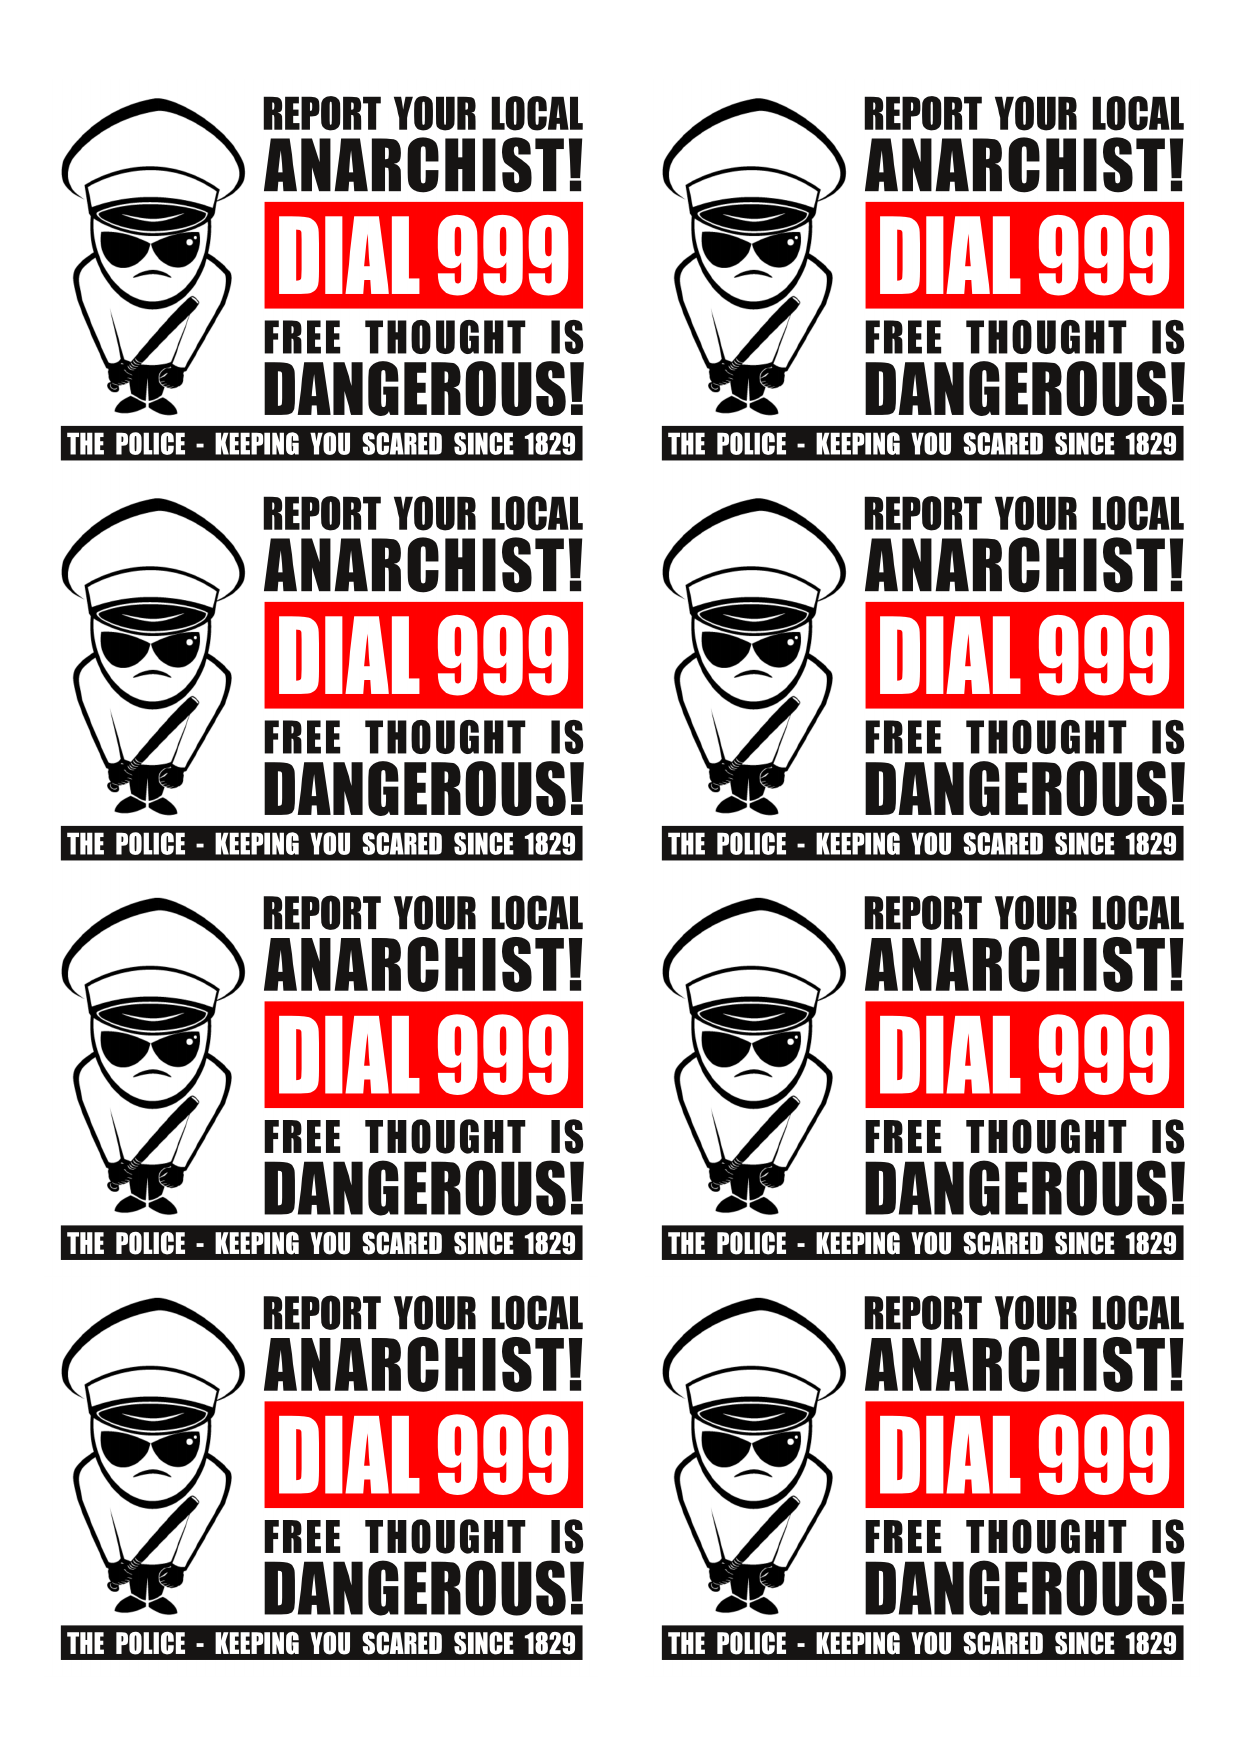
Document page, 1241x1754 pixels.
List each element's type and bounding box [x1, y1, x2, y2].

table_cell [631, 1277, 1213, 1677]
table_cell [29, 877, 43, 1277]
table_cell [631, 877, 645, 1277]
picture [645, 1278, 1200, 1677]
table_cell [29, 477, 43, 877]
picture [43, 79, 599, 1277]
table_cell [1200, 477, 1213, 877]
table_cell [1200, 877, 1213, 1277]
picture [43, 1278, 599, 1677]
table_header [631, 77, 1213, 477]
table_cell [631, 477, 645, 877]
table_cell [29, 1277, 613, 1677]
picture [645, 79, 1200, 1277]
table_header [614, 79, 631, 1677]
table_cell [599, 877, 613, 1277]
table_cell [599, 477, 613, 877]
table_header [29, 77, 613, 477]
